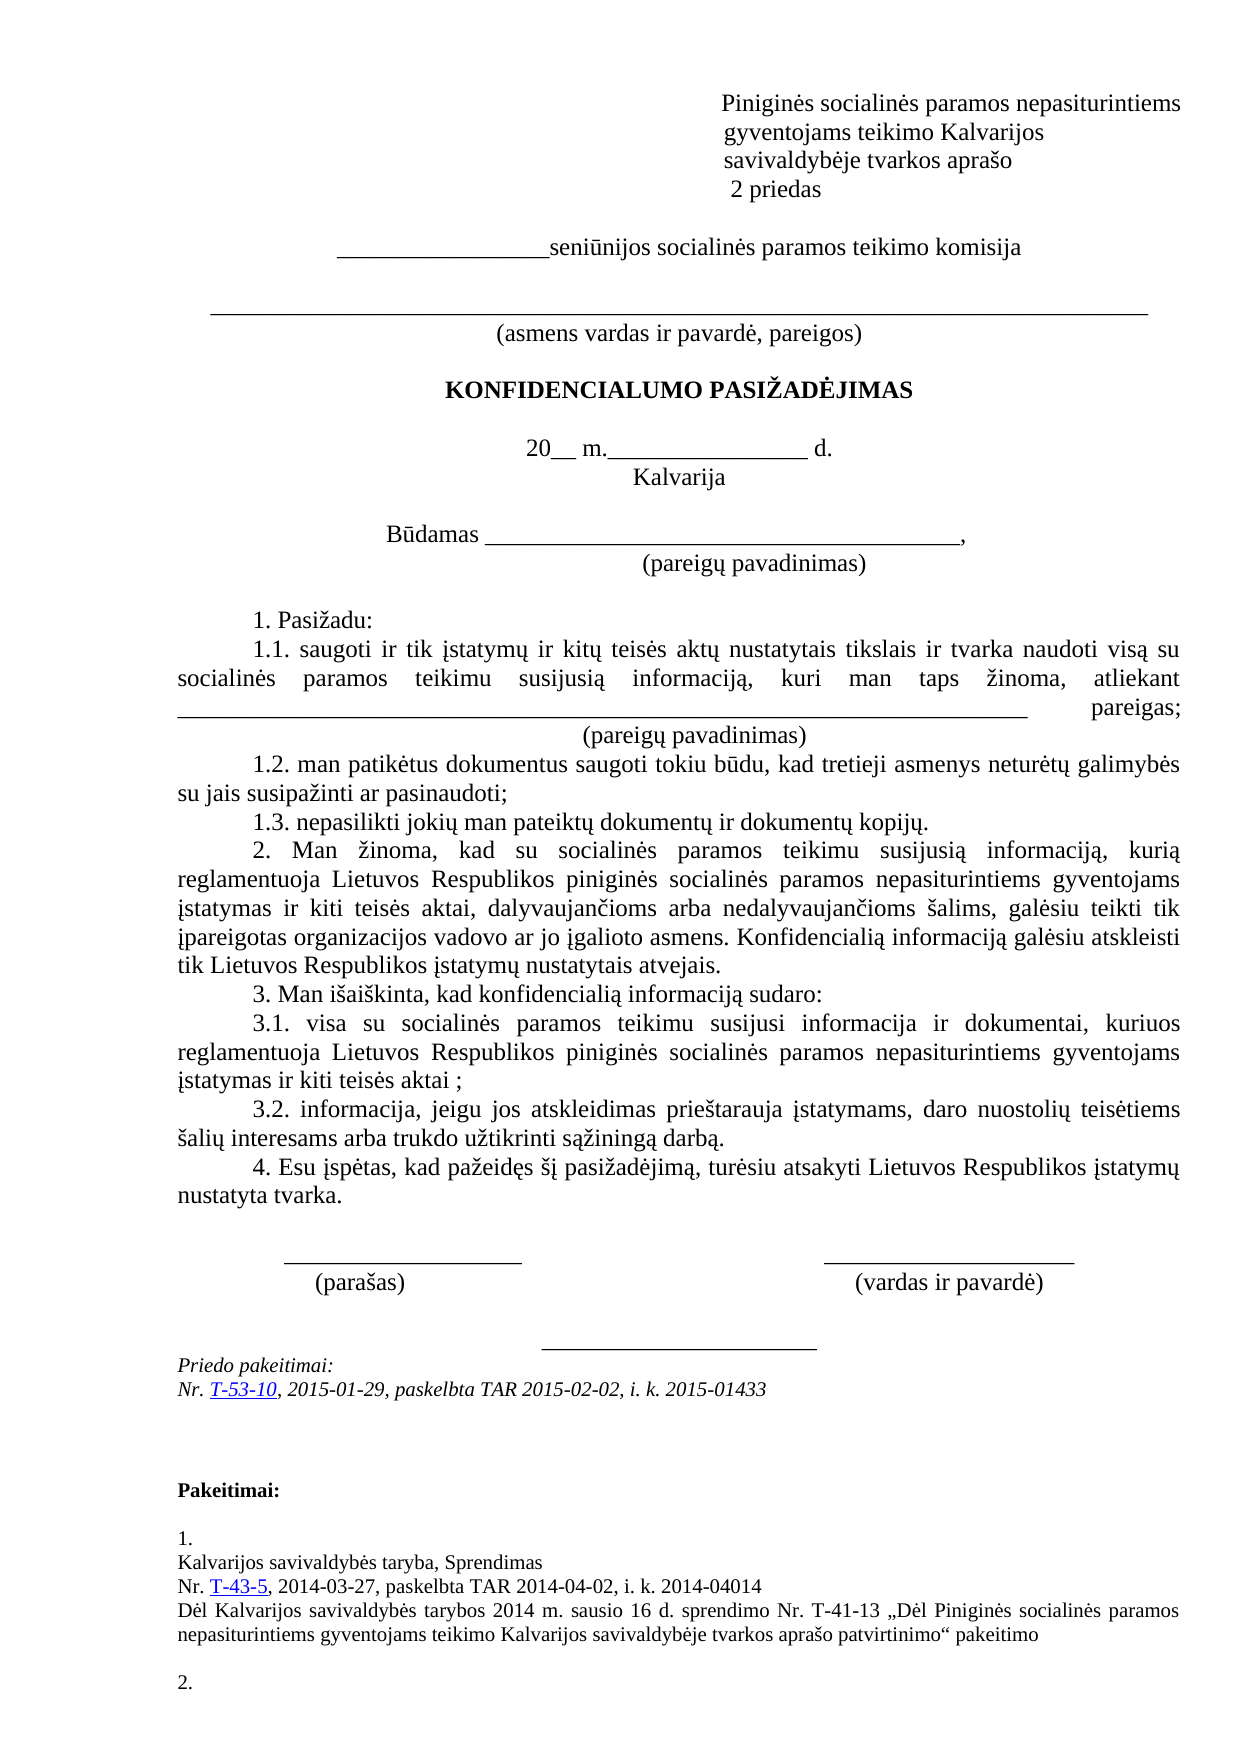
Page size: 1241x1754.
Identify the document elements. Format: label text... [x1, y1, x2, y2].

text Priedo pakeitimai: [177, 1353, 1181, 1377]
text (asmens vardas ir pavardė, pareigos) [177, 318, 1181, 347]
text 2 priedas [177, 174, 1181, 203]
text ___________________ ____________________ [177, 1238, 1181, 1267]
text Kalvarijos savivaldybės taryba, Sprendimas [177, 1550, 1181, 1574]
text ______________________ [177, 1324, 1181, 1353]
text KONFIDENCIALUMO PASIŽADĖJIMAS [177, 375, 1181, 404]
text 2. Man žinoma, kad su socialinės paramos teikimu susijusią informaciją, kurią reglamentuoja Lietuvos Respublikos piniginės socialinės paramos nepasiturintiems gyventojams įstatymas ir kiti teisės aktai, dalyvaujančioms arba nedalyvaujančioms šalims, galėsiu teikti tik įpareigotas organizacijos vadovo ar jo įgalioto asmens. Konfidencialią informaciją galėsiu atskleisti tik Lietuvos Respublikos įstatymų nustatytais atvejais. [177, 835, 1181, 979]
text gyventojams teikimo Kalvarijos [177, 117, 1181, 145]
text 3.2. informacija, jeigu jos atskleidimas prieštarauja įstatymams, daro nuostolių teisėtiems šalių interesams arba trukdo užtikrinti sąžiningą darbą. [177, 1094, 1181, 1152]
text 2. [177, 1670, 1181, 1694]
text ___________________________________________________________________________ [177, 289, 1181, 318]
text Dėl Kalvarijos savivaldybės tarybos 2014 m. sausio 16 d. sprendimo Nr. T-41-13 „Dėl Piniginės socialinės paramos nepasiturintiems gyventojams teikimo Kalvarijos savivaldybėje tvarkos aprašo patvirtinimo“ pakeitimo [177, 1598, 1181, 1646]
text 3. Man išaiškinta, kad konfidencialią informaciją sudaro: [177, 979, 1181, 1008]
text Nr. T-53-10, 2015-01-29, paskelbta TAR 2015-02-02, i. k. 2015-01433 [177, 1377, 1181, 1401]
text 20__ m.________________ d. [177, 433, 1181, 462]
text 1.3. nepasilikti jokių man pateiktų dokumentų ir dokumentų kopijų. [177, 807, 1181, 835]
text Būdamas ______________________________________, [177, 519, 1181, 548]
text 4. Esu įspėtas, kad pažeidęs šį pasižadėjimą, turėsiu atsakyti Lietuvos Respublikos įstatymų nustatyta tvarka. [177, 1152, 1181, 1209]
text 1. [177, 1526, 1181, 1550]
text 1.2. man patikėtus dokumentus saugoti tokiu būdu, kad tretieji asmenys neturėtų galimybės su jais susipažinti ar pasinaudoti; [177, 749, 1181, 807]
text (parašas) (vardas ir pavardė) [177, 1267, 1181, 1295]
text Kalvarija [177, 462, 1181, 490]
text _________________seniūnijos socialinės paramos teikimo komisija [177, 232, 1181, 260]
text Nr. T-43-5, 2014-03-27, paskelbta TAR 2014-04-02, i. k. 2014-04014 [177, 1574, 1181, 1598]
text 1. Pasižadu: [177, 605, 1181, 634]
text Pakeitimai: [177, 1478, 1181, 1502]
text 1.1. saugoti ir tik įstatymų ir kitų teisės aktų nustatytais tikslais ir tvarka naudoti visą su socialinės paramos teikimu susijusią informaciją, kuri man taps žinoma, atliekant ____________________________________________________________________ pareigas; (pareigų pavadinimas) [177, 634, 1181, 749]
text Piniginės socialinės paramos nepasiturintiems [177, 88, 1181, 117]
text 3.1. visa su socialinės paramos teikimu susijusi informacija ir dokumentai, kuriuos reglamentuoja Lietuvos Respublikos piniginės socialinės paramos nepasiturintiems gyventojams įstatymas ir kiti teisės aktai ; [177, 1008, 1181, 1094]
text savivaldybėje tvarkos aprašo [177, 145, 1181, 174]
text (pareigų pavadinimas) [177, 548, 1181, 577]
